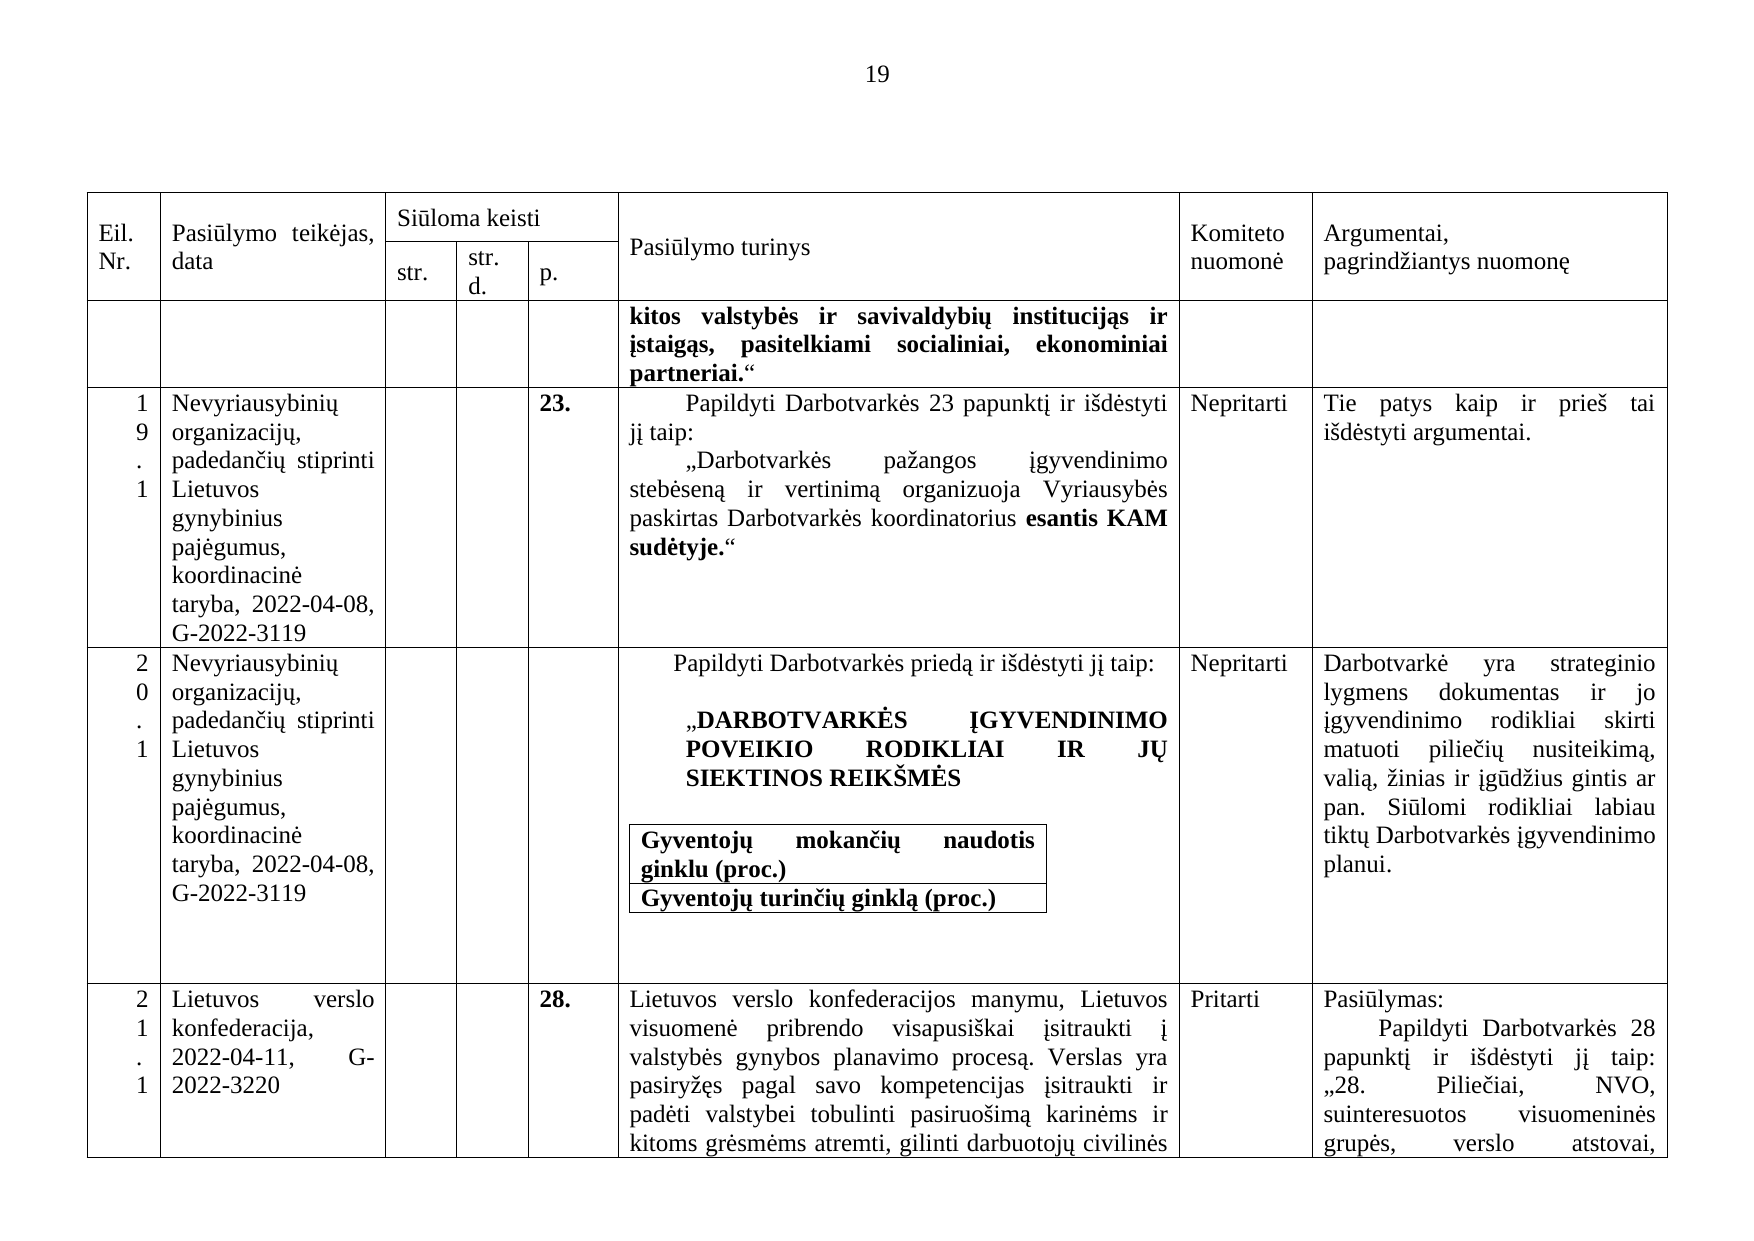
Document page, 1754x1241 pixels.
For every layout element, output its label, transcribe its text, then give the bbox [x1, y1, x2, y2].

table_cell Nevyriausybinių organizacijų, padedančių stiprinti Lietuvos gynybinius pajėgumus, koordinacinė taryba, 2022-04-08, G-2022-3119 [161, 388, 385, 647]
table_cell [1180, 301, 1312, 387]
table_cell Lietuvos verslo konfederacija, 2022-04-11, G-2022-3220 [161, 984, 385, 1157]
table_cell [1313, 301, 1667, 387]
table_cell [161, 301, 385, 387]
table_cell [457, 984, 528, 1157]
table_cell 13. [88, 301, 160, 387]
table_cell p. [529, 242, 618, 300]
table_cell kitos valstybės ir savivaldybių institucijąs ir įstaigąs, pasitelkiami socialiniai, ekonominiai partneriai.“ [619, 301, 1179, 387]
table_cell Nepritarti [1180, 388, 1312, 647]
table_header Eil. Nr. [88, 193, 160, 300]
table_cell [386, 648, 456, 983]
table_cell [457, 648, 528, 983]
table_cell 14. [88, 388, 160, 647]
table_cell 28. [529, 984, 618, 1157]
table_cell Nevyriausybinių organizacijų, padedančių stiprinti Lietuvos gynybinius pajėgumus, koordinacinė taryba, 2022-04-08, G-2022-3119 [161, 648, 385, 983]
table_cell [457, 388, 528, 647]
table_cell Papildyti Darbotvarkės priedą ir išdėstyti jį taip: „DARBOTVARKĖS ĮGYVENDINIMO POVEIKIO RODIKLIAI IR JŲ SIEKTINOS REIKŠMĖS [619, 648, 1179, 983]
table_header Siūloma keisti [386, 193, 618, 241]
table_cell [386, 984, 456, 1157]
table_header Pasiūlymo turinys [619, 193, 1179, 300]
table_header Argumentai, pagrindžiantys nuomonę [1313, 193, 1667, 300]
table_cell [386, 301, 456, 387]
table_cell Nepritarti [1180, 648, 1312, 983]
table_cell 16. [88, 984, 160, 1157]
table_header Pasiūlymo teikėjas, data [161, 193, 385, 300]
table_cell Darbotvarkė yra strateginio lygmens dokumentas ir jo įgyvendinimo rodikliai skirti matuoti piliečių nusiteikimą, valią, žinias ir įgūdžius gintis ar pan. Siūlomi rodikliai labiau tiktų Darbotvarkės įgyvendinimo planui. [1313, 648, 1667, 983]
table_cell Pritarti [1180, 984, 1312, 1157]
table_cell Gyventojų turinčių ginklą (proc.) [630, 884, 1046, 912]
table_cell str. d. [457, 242, 528, 300]
table_header Gyventojų mokančių naudotis ginklu (proc.) [630, 825, 1046, 882]
table_cell [457, 301, 528, 387]
table_cell 15. [88, 648, 160, 983]
table_cell str. [386, 242, 456, 300]
table_header Komiteto nuomonė [1180, 193, 1312, 300]
table_cell Tie patys kaip ir prieš tai išdėstyti argumentai. [1313, 388, 1667, 647]
table_cell Lietuvos verslo konfederacijos manymu, Lietuvos visuomenė pribrendo visapusiškai įsitraukti į valstybės gynybos planavimo procesą. Verslas yra pasiryžęs pagal savo kompetencijas įsitraukti ir padėti valstybei tobulinti pasiruošimą karinėms ir kitoms grėsmėms atremti, gilinti darbuotojų civilinės [619, 984, 1179, 1157]
table_cell [386, 388, 456, 647]
table_cell [529, 301, 618, 387]
table_cell [529, 648, 618, 983]
table_cell Pasiūlymas: Papildyti Darbotvarkės 28 papunktį ir išdėstyti jį taip: „28. Piliečiai, NVO, suinteresuotos visuomeninės grupės, verslo atstovai, [1313, 984, 1667, 1157]
table_cell Papildyti Darbotvarkės 23 papunktį ir išdėstyti jį taip: „Darbotvarkės pažangos įgyvendinimo stebėseną ir vertinimą organizuoja Vyriausybės paskirtas Darbotvarkės koordinatorius esantis KAM sudėtyje.“ [619, 388, 1179, 647]
table_cell 23. [529, 388, 618, 647]
